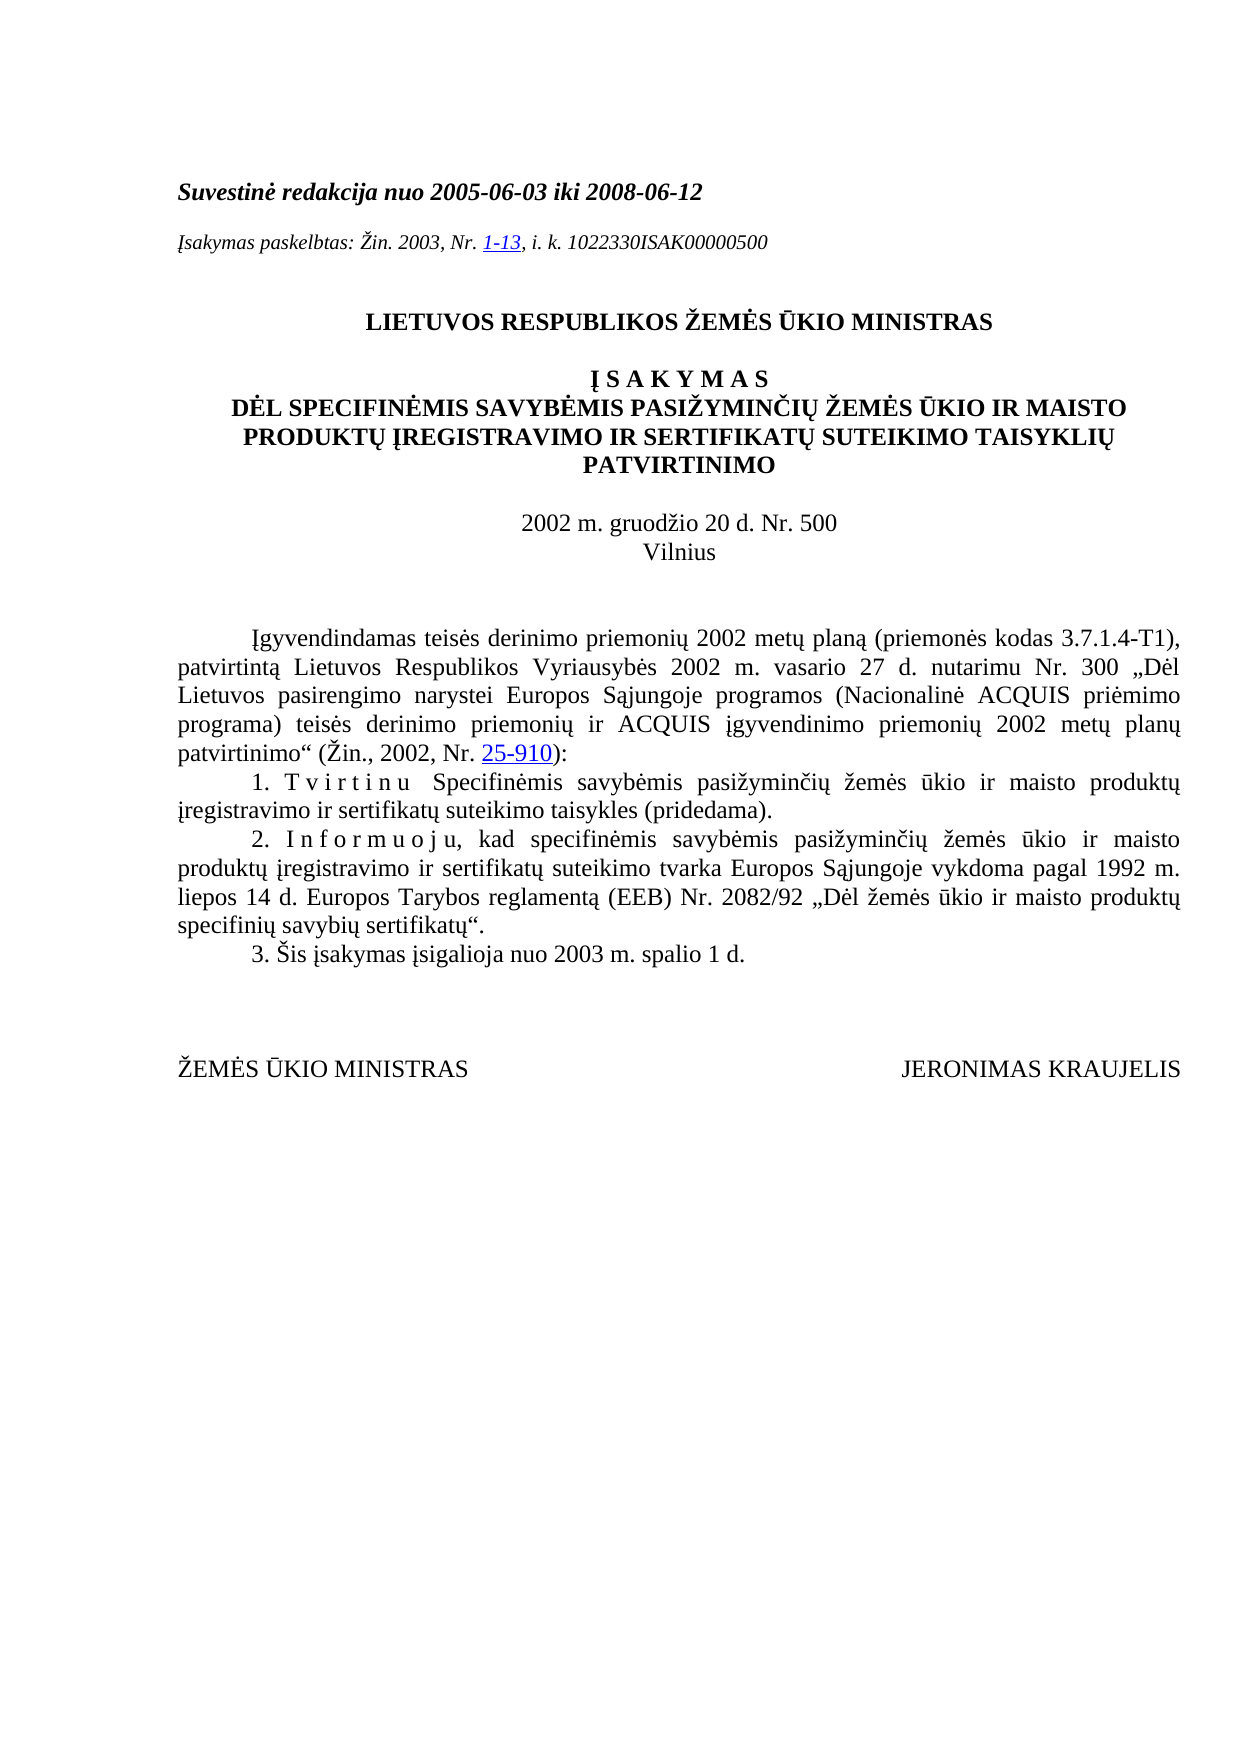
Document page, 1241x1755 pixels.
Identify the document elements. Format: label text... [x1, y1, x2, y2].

text Vilnius [177, 537, 1181, 566]
text LIETUVOS RESPUBLIKOS ŽEMĖS ŪKIO MINISTRAS [177, 307, 1181, 336]
text ŽEMĖS ŪKIO MINISTRAS JERONIMAS KRAUJELIS [177, 1054, 1181, 1083]
text Į S A K Y M A S [177, 364, 1181, 393]
text DĖL SPECIFINĖMIS SAVYBĖMIS PASIŽYMINČIŲ ŽEMĖS ŪKIO IR MAISTO PRODUKTŲ ĮREGISTRAVIMO IR SERTIFIKATŲ SUTEIKIMO TAISYKLIŲ PATVIRTINIMO [177, 393, 1181, 479]
text Įsakymas paskelbtas: Žin. 2003, Nr. 1-13, i. k. 1022330ISAK00000500 [177, 230, 1181, 254]
text Įgyvendindamas teisės derinimo priemonių 2002 metų planą (priemonės kodas 3.7.1.4-T1), patvirtintą Lietuvos Respublikos Vyriausybės 2002 m. vasario 27 d. nutarimu Nr. 300 „Dėl Lietuvos pasirengimo narystei Europos Sąjungoje programos (Nacionalinė ACQUIS priėmimo programa) teisės derinimo priemonių ir ACQUIS įgyvendinimo priemonių 2002 metų planų patvirtinimo“ (Žin., 2002, Nr. 25-910): [177, 623, 1181, 767]
text Suvestinė redakcija nuo 2005-06-03 iki 2008-06-12 [177, 177, 1181, 206]
text 3. Šis įsakymas įsigalioja nuo 2003 m. spalio 1 d. [177, 939, 1181, 968]
text 2. Informuoju, kad specifinėmis savybėmis pasižyminčių žemės ūkio ir maisto produktų įregistravimo ir sertifikatų suteikimo tvarka Europos Sąjungoje vykdoma pagal 1992 m. liepos 14 d. Europos Tarybos reglamentą (EEB) Nr. 2082/92 „Dėl žemės ūkio ir maisto produktų specifinių savybių sertifikatų“. [177, 824, 1181, 939]
text 2002 m. gruodžio 20 d. Nr. 500 [177, 508, 1181, 537]
text 1. Tvirtinu Specifinėmis savybėmis pasižyminčių žemės ūkio ir maisto produktų įregistravimo ir sertifikatų suteikimo taisykles (pridedama). [177, 767, 1181, 824]
